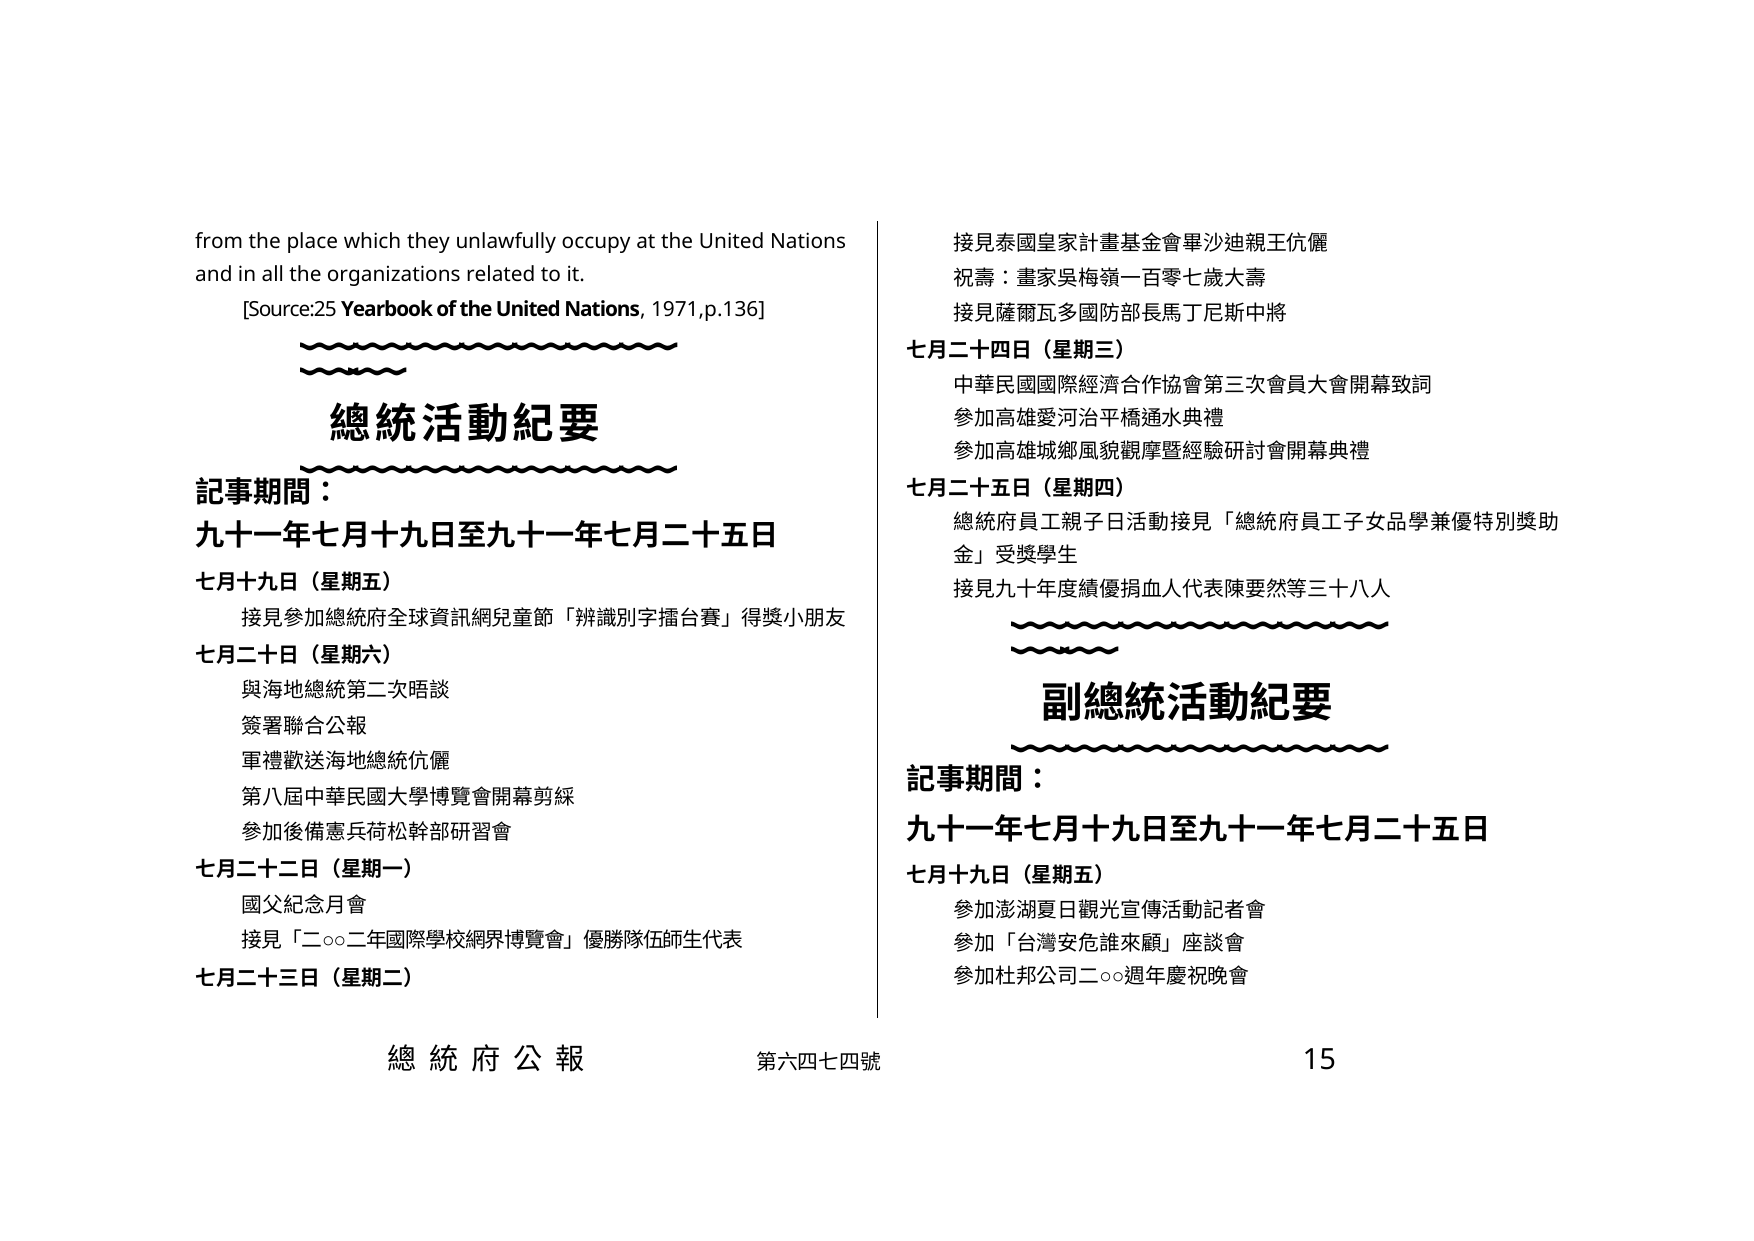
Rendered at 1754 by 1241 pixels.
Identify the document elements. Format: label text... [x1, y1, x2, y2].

text 祝壽：畫家吳梅嶺一百零七歲大壽 [953, 257, 1559, 292]
table_cell 總統活動紀要 [297, 399, 680, 449]
table_cell [904, 678, 1009, 728]
text 記事期間： [195, 474, 847, 509]
text 七月二十日（星期六） [195, 632, 847, 669]
text 總統府員工親子日活動接見「總統府員工子女品學兼優特別獎助金」受獎學生 [953, 503, 1559, 569]
text 參加「台灣安危誰來顧」座談會 [953, 924, 1559, 957]
text 七月二十五日（星期四） [907, 465, 1559, 503]
text 參加後備憲兵荷松幹部研習會 [242, 811, 847, 847]
text 九十一年七月十九日至九十一年七月二十五日 [195, 515, 847, 553]
text 七月十九日（星期五） [907, 853, 1559, 890]
text 國父紀念月會 [242, 884, 847, 919]
table_header ﹏﹏﹏﹏﹏﹏﹏﹏﹏ [1009, 628, 1391, 678]
table_header ﹏﹏﹏﹏﹏﹏﹏﹏﹏ [297, 349, 680, 399]
text 接見九十年度績優捐血人代表陳要然等三十八人 [953, 569, 1559, 603]
text 七月二十四日（星期三） [907, 328, 1559, 365]
table_cell ﹏﹏﹏﹏﹏﹏﹏﹏﹏ [297, 449, 680, 474]
text 接見薩爾瓦多國防部長馬丁尼斯中將 [953, 292, 1559, 328]
text 七月二十二日（星期一） [195, 847, 847, 884]
table_cell 副總統活動紀要 [1009, 678, 1391, 728]
table_header [192, 349, 297, 399]
table_cell [192, 449, 297, 474]
text 軍禮歡送海地總統伉儷 [242, 740, 847, 776]
text 與海地總統第二次晤談 [242, 669, 847, 705]
text 參加高雄城鄉風貌觀摩暨經驗研討會開幕典禮 [953, 432, 1559, 465]
table_cell ﹏﹏﹏﹏﹏﹏﹏﹏﹏ [1009, 728, 1391, 753]
text 七月二十三日（星期二） [195, 955, 847, 992]
text 記事期間： [907, 759, 1559, 797]
text 七月十九日（星期五） [195, 559, 847, 597]
text from the place which they unlawfully occupy at the United Nations and in all the organizations related to it. [195, 222, 847, 288]
text 接見參加總統府全球資訊網兒童節「辨識別字擂台賽」得獎小朋友 [242, 597, 847, 632]
text 接見「二○○二年國際學校網界博覽會」優勝隊伍師生代表 [242, 919, 847, 955]
table_cell [192, 399, 297, 449]
text 九十一年七月十九日至九十一年七月二十五日 [907, 809, 1559, 847]
table_cell [904, 728, 1009, 753]
text 接見泰國皇家計畫基金會畢沙迪親王伉儷 [953, 222, 1559, 257]
text 參加澎湖夏日觀光宣傳活動記者會 [953, 890, 1559, 924]
text 參加高雄愛河治平橋通水典禮 [953, 399, 1559, 432]
text 參加杜邦公司二○○週年慶祝晚會 [953, 957, 1559, 990]
text 簽署聯合公報 [242, 705, 847, 740]
text [Source:25 Yearbook of the United Nations, 1971,p.136] [195, 288, 847, 324]
text 第八屆中華民國大學博覽會開幕剪綵 [242, 776, 847, 811]
text 中華民國國際經濟合作協會第三次會員大會開幕致詞 [953, 365, 1559, 399]
table_header [904, 628, 1009, 678]
